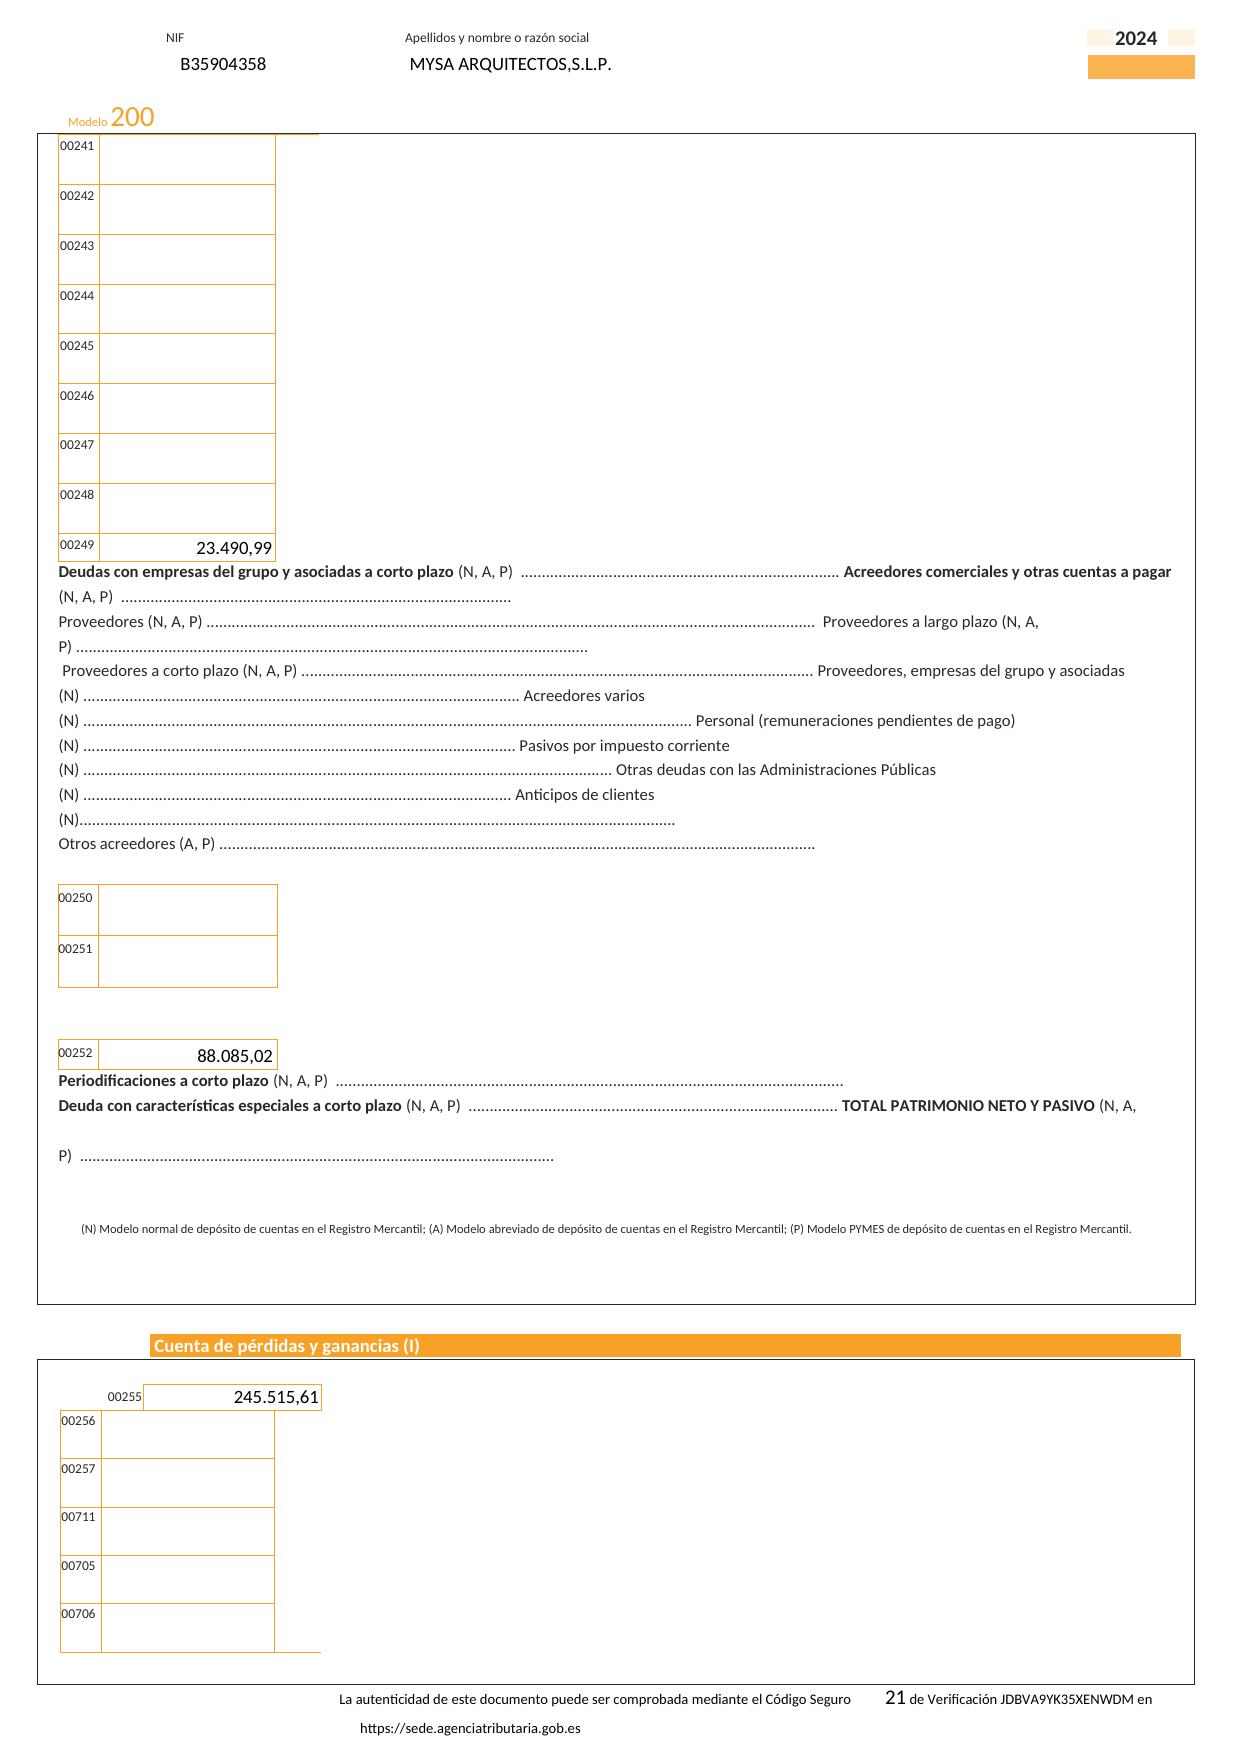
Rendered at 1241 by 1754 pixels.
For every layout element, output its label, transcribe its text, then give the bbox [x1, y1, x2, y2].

table_cell 88.085,02 [99, 1040, 277, 1069]
text Cuenta de pérdidas y ganancias (I) [150, 1334, 1181, 1357]
table_cell [100, 334, 275, 383]
table_cell 00241 [59, 135, 99, 184]
table_cell [144, 1508, 274, 1555]
table_cell [144, 1604, 274, 1652]
table_header [99, 885, 277, 935]
table_cell [99, 936, 277, 987]
table_cell 00252 [59, 1040, 98, 1069]
table_cell 00246 [59, 384, 99, 433]
table_cell [144, 1459, 274, 1507]
table_cell [275, 1411, 321, 1652]
table_cell 00257 [61, 1459, 101, 1507]
table_cell [144, 1411, 274, 1458]
table_cell [100, 235, 275, 283]
table_cell [100, 384, 275, 433]
table_cell 00251 [59, 936, 98, 987]
table_cell [102, 1508, 144, 1555]
table_cell 00256 [61, 1411, 101, 1458]
table_header PASIVO CORRIENTE (N, A, P) ............................................................................................................................................ Fondo de Educación, Formación y Promoción a corto plazo (cooperativas) (N, A, P) ................................................... Deudas con características especiales a corto plazo (cooperativas) (N, A, P) ............................................................... "Capital" reembolsable exigible (cooperativas) (N, A, P) .................................................................................................. Fondos especiales calificados como pasivo (cooperativas) (N, A, P) ............................................................................... Acreedores por fondos capitalizados a corto plazo (cooperativas) (N, A, P) .................................................................... Pasivos vinculados con activos no corrientes mantenidos para la venta (N, A) ............................................................. Provisiones a corto plazo (N, A, P) ................................................................................................................................... Provisiones por derechos de emisión de gases de efecto invernadero (N) ....................................................................... Otras provisiones (N) .................................................................................................................................................. Deudas a corto plazo (N, A, P) ......................................................................................................................................... 00231 Obligaciones y otros valores negociables (N) ................................................................................................................ 00232 Deudas con entidades de crédito (N, A, P) .................................................................................................................... 00233 Acreedores por arrendamiento financiero (N, A, P) ........................................................................................................ 00234 Derivados (N) ............................................................................................................................................................. 00235 Otros pasivos financieros (N) ....................................................................................................................................... Otras deudas a corto plazo (A, P) ................................................................................................................................ Deudas con empresas del grupo y asociadas a corto plazo (N, A, P) ............................................................................ Acreedores comerciales y otras cuentas a pagar (N, A, P) ............................................................................................. Proveedores (N, A, P) ................................................................................................................................................. Proveedores a largo plazo (N, A, P) .......................................................................................................................... Proveedores a corto plazo (N, A, P) .......................................................................................................................... Proveedores, empresas del grupo y asociadas (N) ........................................................................................................ Acreedores varios (N) ................................................................................................................................................. Personal (remuneraciones pendientes de pago) (N) ....................................................................................................... Pasivos por impuesto corriente (N) .............................................................................................................................. Otras deudas con las Administraciones Públicas (N) ...................................................................................................... Anticipos de clientes (N).............................................................................................................................................. Otros acreedores (A, P) .............................................................................................................................................. Periodificaciones a corto plazo (N, A, P) ......................................................................................................................... Deuda con características especiales a corto plazo (N, A, P) ........................................................................................ TOTAL PATRIMONIO NETO Y PASIVO (N, A, P) ................................................................................................................. (N) Modelo normal de depósito de cuentas en el Registro Mercantil; (A) Modelo abreviado de depósito de cuentas en el Registro Mercantil; (P) Modelo PYMES de depósito de cuentas en el Registro Mercantil. [38, 134, 1195, 1303]
table_cell 00244 [59, 285, 99, 333]
table_cell [102, 1604, 144, 1652]
table_cell [98, 988, 277, 1039]
table_cell 00249 [59, 534, 99, 561]
table_cell 00248 [59, 484, 99, 533]
text Página 7 [162, 1305, 1177, 1324]
table_header 245.515,61 [144, 1385, 321, 1410]
table_cell [100, 285, 275, 333]
table_cell 00245 [59, 334, 99, 383]
table_cell [100, 484, 275, 533]
table_cell 00706 [61, 1604, 101, 1652]
table_cell [102, 1459, 144, 1507]
table_cell 00247 [59, 434, 99, 483]
table_cell [100, 135, 275, 184]
table_cell [100, 434, 275, 483]
table_header [38, 1360, 1194, 1683]
table_cell [102, 1411, 144, 1458]
table_cell [100, 185, 275, 233]
table_header Operaciones continuadas [60, 1360, 313, 1384]
table_header 00255 [60, 1384, 143, 1410]
table_cell [144, 1556, 274, 1603]
table_cell [102, 1556, 144, 1603]
table_cell 00243 [59, 235, 99, 283]
table_cell [276, 135, 319, 561]
table_cell 23.490,99 [100, 534, 275, 561]
table_header 00250 [59, 885, 98, 935]
table_cell [58, 988, 98, 1039]
table_cell 00711 [61, 1508, 101, 1555]
table_cell 00705 [61, 1556, 101, 1603]
table_cell 00242 [59, 185, 99, 233]
